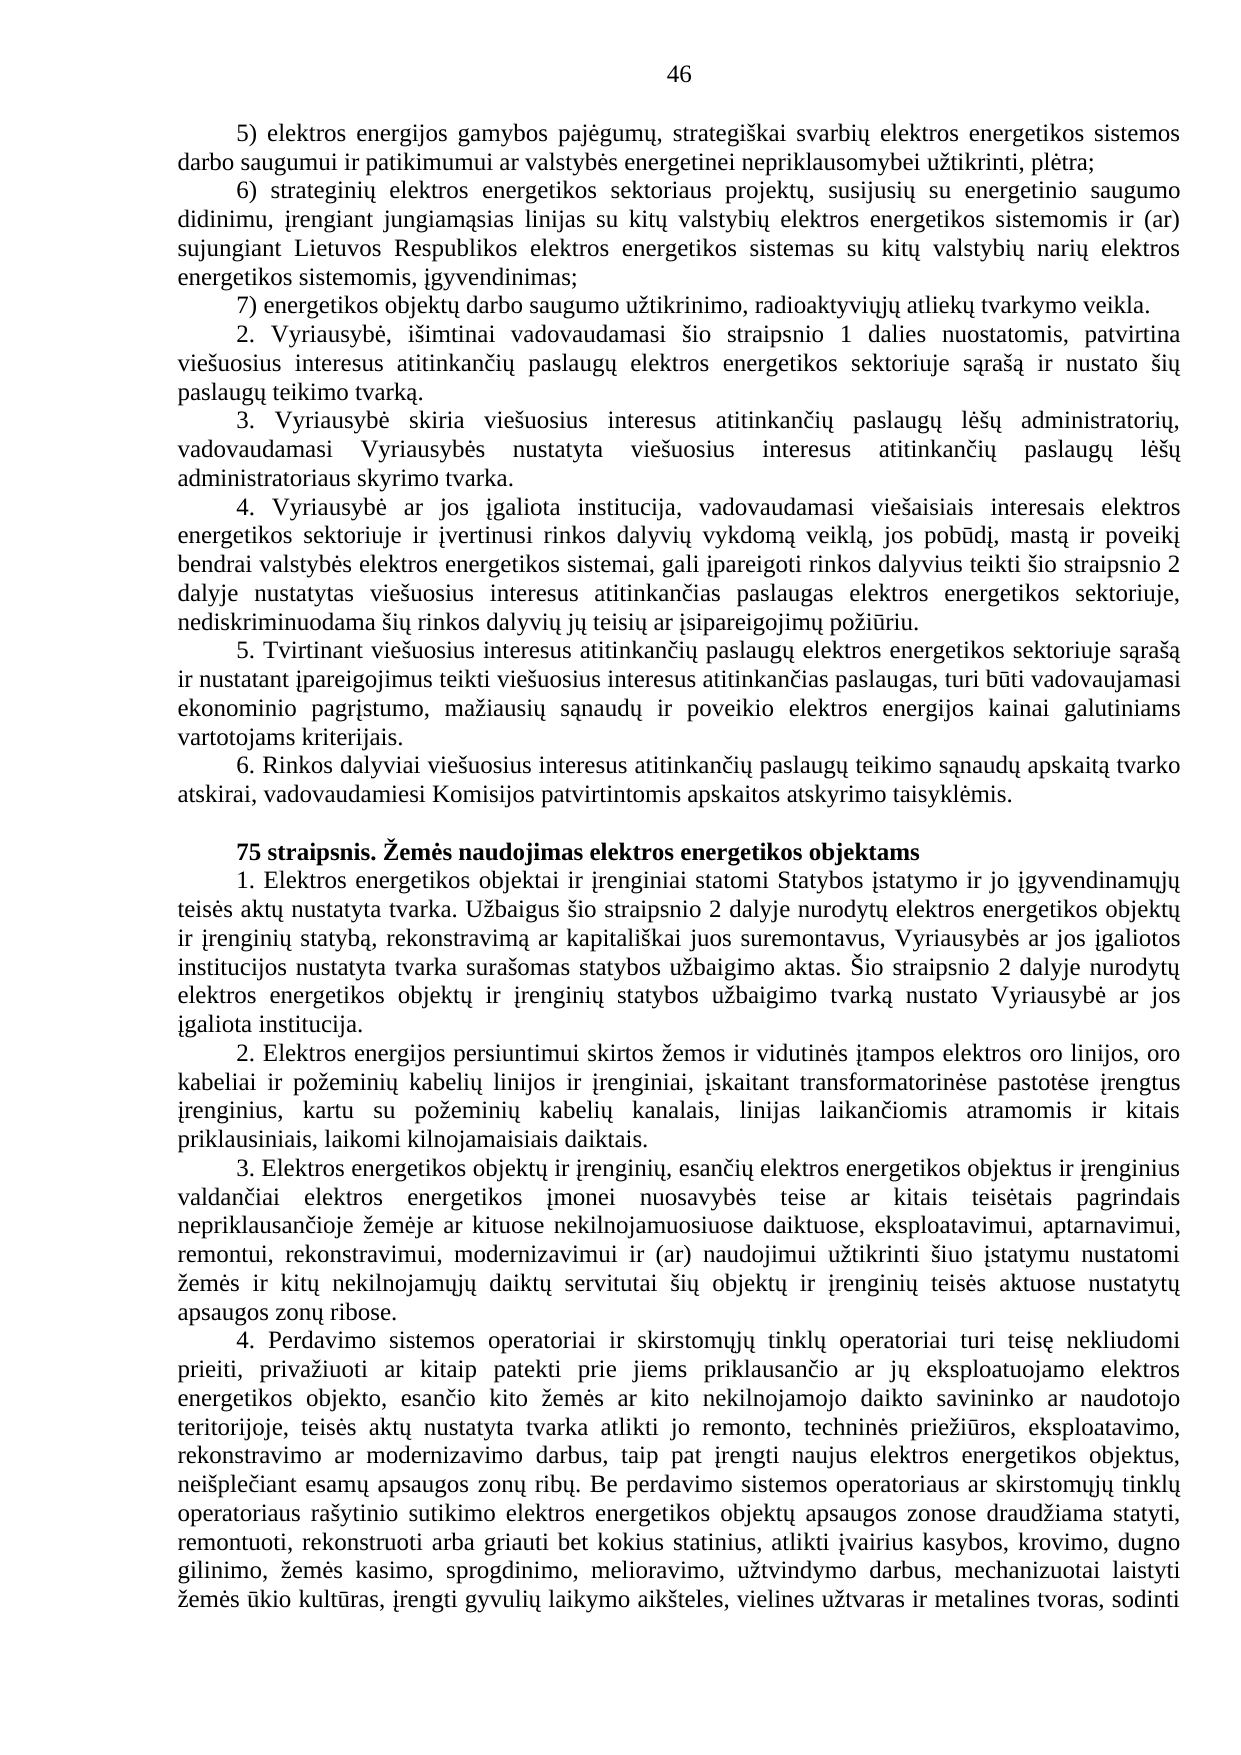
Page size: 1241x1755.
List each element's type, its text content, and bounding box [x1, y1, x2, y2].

text 2. Elektros energijos persiuntimui skirtos žemos ir vidutinės įtampos elektros oro linijos, oro kabeliai ir požeminių kabelių linijos ir įrenginiai, įskaitant transformatorinėse pastotėse įrengtus įrenginius, kartu su požeminių kabelių kanalais, linijas laikančiomis atramomis ir kitais priklausiniais, laikomi kilnojamaisiais daiktais. [177, 1038, 1181, 1153]
text 75 straipsnis. Žemės naudojimas elektros energetikos objektams [177, 837, 1181, 866]
text 3. Vyriausybė skiria viešuosius interesus atitinkančių paslaugų lėšų administratorių, vadovaudamasi Vyriausybės nustatyta viešuosius interesus atitinkančių paslaugų lėšų administratoriaus skyrimo tvarka. [177, 406, 1181, 492]
text 4. Perdavimo sistemos operatoriai ir skirstomųjų tinklų operatoriai turi teisę nekliudomi prieiti, privažiuoti ar kitaip patekti prie jiems priklausančio ar jų eksploatuojamo elektros energetikos objekto, esančio kito žemės ar kito nekilnojamojo daikto savininko ar naudotojo teritorijoje, teisės aktų nustatyta tvarka atlikti jo remonto, techninės priežiūros, eksploatavimo, rekonstravimo ar modernizavimo darbus, taip pat įrengti naujus elektros energetikos objektus, neišplečiant esamų apsaugos zonų ribų. Be perdavimo sistemos operatoriaus ar skirstomųjų tinklų operatoriaus rašytinio sutikimo elektros energetikos objektų apsaugos zonose draudžiama statyti, remontuoti, rekonstruoti arba griauti bet kokius statinius, atlikti įvairius kasybos, krovimo, dugno gilinimo, žemės kasimo, sprogdinimo, melioravimo, užtvindymo darbus, mechanizuotai laistyti žemės ūkio kultūras, įrengti gyvulių laikymo aikšteles, vielines užtvaras ir metalines tvoras, sodinti [177, 1326, 1181, 1613]
text 6. Rinkos dalyviai viešuosius interesus atitinkančių paslaugų teikimo sąnaudų apskaitą tvarko atskirai, vadovaudamiesi Komisijos patvirtintomis apskaitos atskyrimo taisyklėmis. [177, 751, 1181, 808]
text 1. Elektros energetikos objektai ir įrenginiai statomi Statybos įstatymo ir jo įgyvendinamųjų teisės aktų nustatyta tvarka. Užbaigus šio straipsnio 2 dalyje nurodytų elektros energetikos objektų ir įrenginių statybą, rekonstravimą ar kapitališkai juos suremontavus, Vyriausybės ar jos įgaliotos institucijos nustatyta tvarka surašomas statybos užbaigimo aktas. Šio straipsnio 2 dalyje nurodytų elektros energetikos objektų ir įrenginių statybos užbaigimo tvarką nustato Vyriausybė ar jos įgaliota institucija. [177, 866, 1181, 1038]
text 3. Elektros energetikos objektų ir įrenginių, esančių elektros energetikos objektus ir įrenginius valdančiai elektros energetikos įmonei nuosavybės teise ar kitais teisėtais pagrindais nepriklausančioje žemėje ar kituose nekilnojamuosiuose daiktuose, eksploatavimui, aptarnavimui, remontui, rekonstravimui, modernizavimui ir (ar) naudojimui užtikrinti šiuo įstatymu nustatomi žemės ir kitų nekilnojamųjų daiktų servitutai šių objektų ir įrenginių teisės aktuose nustatytų apsaugos zonų ribose. [177, 1153, 1181, 1326]
text 6) strateginių elektros energetikos sektoriaus projektų, susijusių su energetinio saugumo didinimu, įrengiant jungiamąsias linijas su kitų valstybių elektros energetikos sistemomis ir (ar) sujungiant Lietuvos Respublikos elektros energetikos sistemas su kitų valstybių narių elektros energetikos sistemomis, įgyvendinimas; [177, 176, 1181, 291]
text 5) elektros energijos gamybos pajėgumų, strategiškai svarbių elektros energetikos sistemos darbo saugumui ir patikimumui ar valstybės energetinei nepriklausomybei užtikrinti, plėtra; [177, 118, 1181, 176]
text 4. Vyriausybė ar jos įgaliota institucija, vadovaudamasi viešaisiais interesais elektros energetikos sektoriuje ir įvertinusi rinkos dalyvių vykdomą veiklą, jos pobūdį, mastą ir poveikį bendrai valstybės elektros energetikos sistemai, gali įpareigoti rinkos dalyvius teikti šio straipsnio 2 dalyje nustatytas viešuosius interesus atitinkančias paslaugas elektros energetikos sektoriuje, nediskriminuodama šių rinkos dalyvių jų teisių ar įsipareigojimų požiūriu. [177, 492, 1181, 636]
text 2. Vyriausybė, išimtinai vadovaudamasi šio straipsnio 1 dalies nuostatomis, patvirtina viešuosius interesus atitinkančių paslaugų elektros energetikos sektoriuje sąrašą ir nustato šių paslaugų teikimo tvarką. [177, 319, 1181, 406]
text 7) energetikos objektų darbo saugumo užtikrinimo, radioaktyviųjų atliekų tvarkymo veikla. [177, 291, 1181, 319]
text 5. Tvirtinant viešuosius interesus atitinkančių paslaugų elektros energetikos sektoriuje sąrašą ir nustatant įpareigojimus teikti viešuosius interesus atitinkančias paslaugas, turi būti vadovaujamasi ekonominio pagrįstumo, mažiausių sąnaudų ir poveikio elektros energijos kainai galutiniams vartotojams kriterijais. [177, 636, 1181, 751]
